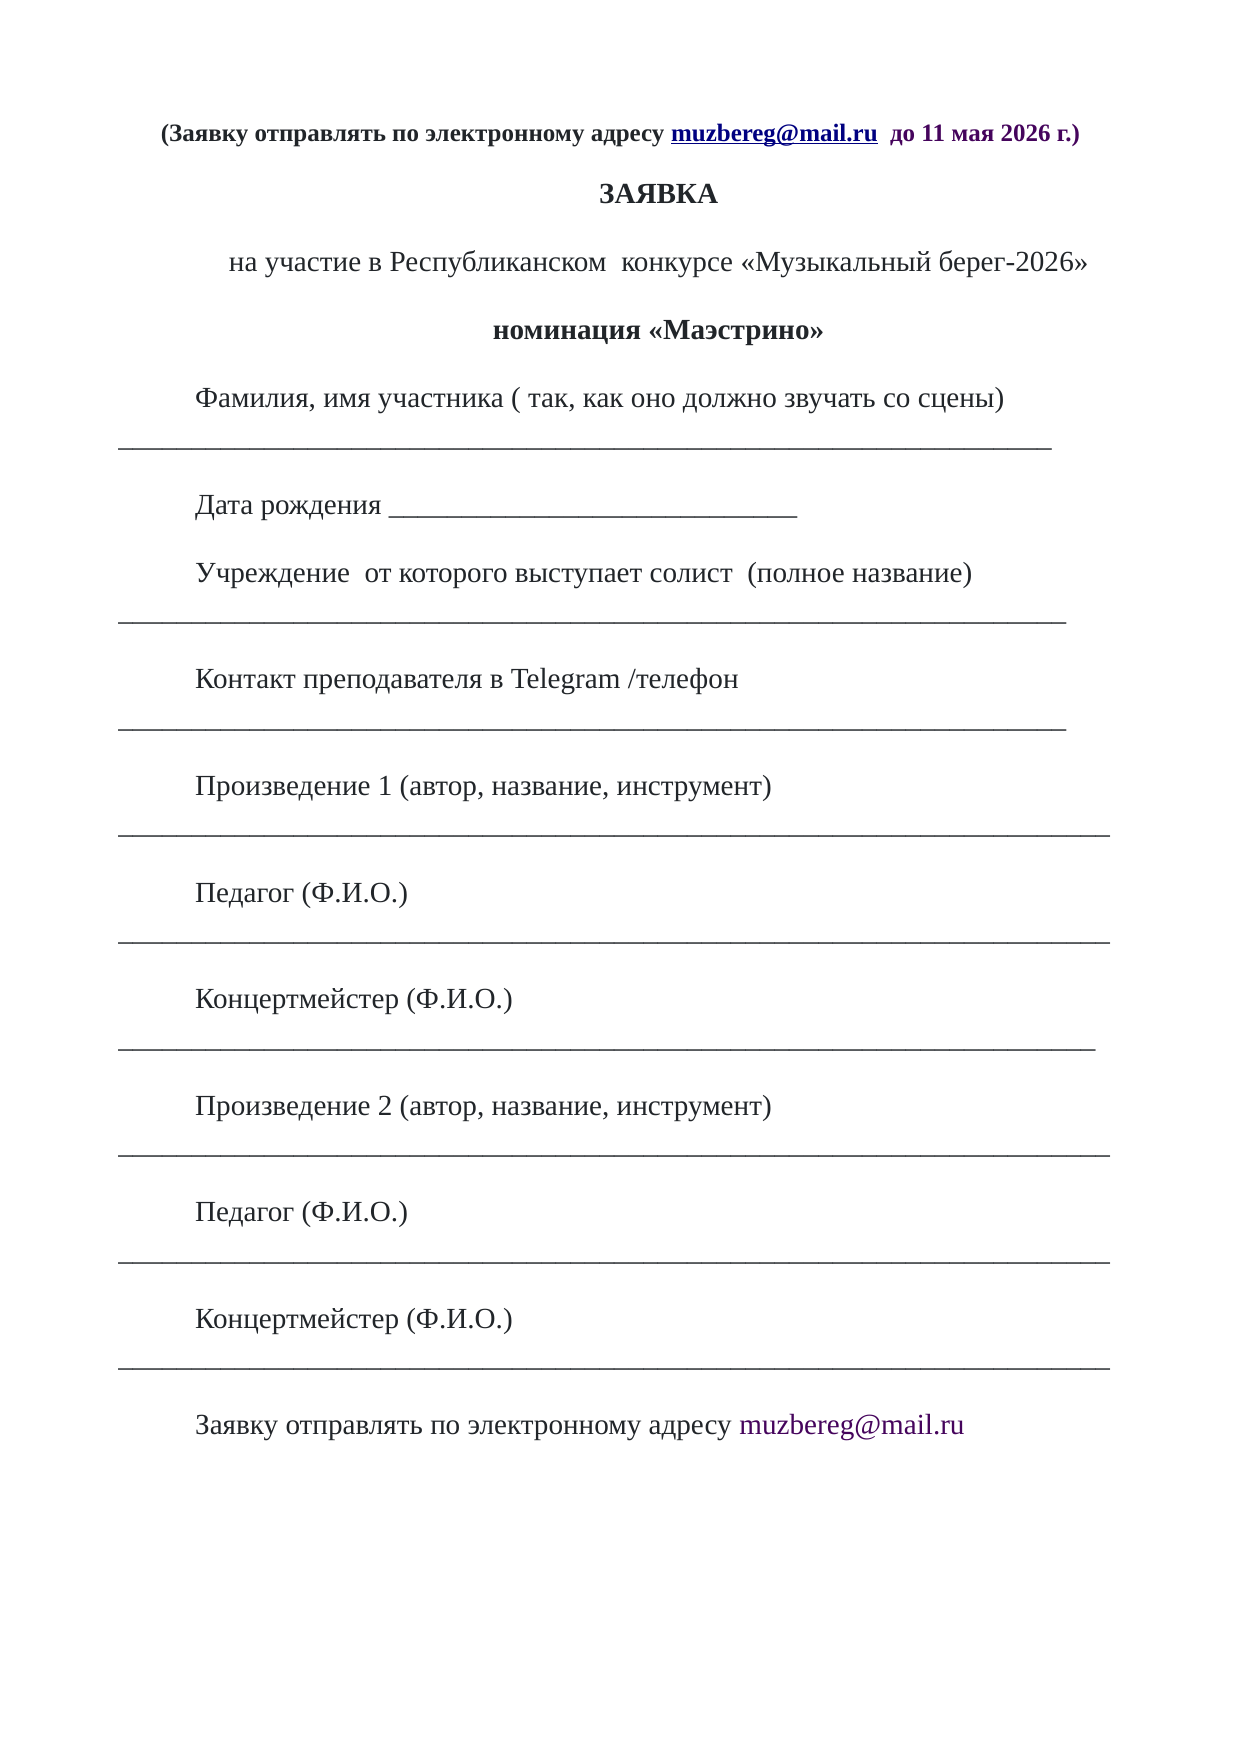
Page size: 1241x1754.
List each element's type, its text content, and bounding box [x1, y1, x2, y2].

text ЗАЯВКА [118, 176, 1122, 210]
text на участие в Республиканском конкурсе «Музыкальный берег-2026» [118, 244, 1122, 278]
text Фамилия, имя участника ( так, как оно должно звучать со сцены) ________________________________________________________________ [118, 380, 1122, 452]
text (Заявку отправлять по электронному адресу muzbereg@mail.ru до 11 мая 2026 г.) [118, 118, 1122, 147]
text Контакт преподавателя в Telegram /телефон _________________________________________________________________ [118, 662, 1122, 734]
text Заявку отправлять по электронному адресу muzbereg@mail.ru [118, 1407, 1122, 1441]
text Концертмейстер (Ф.И.О.) ____________________________________________________________________ [118, 1301, 1122, 1373]
text Педагог (Ф.И.О.) ____________________________________________________________________ [118, 1194, 1122, 1266]
text Концертмейстер (Ф.И.О.) ___________________________________________________________________ [118, 981, 1122, 1053]
text Учреждение от которого выступает солист (полное название) _________________________________________________________________ [118, 555, 1122, 627]
text номинация «Маэстрино» [118, 312, 1122, 346]
text Педагог (Ф.И.О.) ____________________________________________________________________ [118, 875, 1122, 947]
text Произведение 2 (автор, название, инструмент) ____________________________________________________________________ [118, 1088, 1122, 1160]
text Дата рождения ____________________________ [118, 487, 1122, 521]
text Произведение 1 (автор, название, инструмент) ____________________________________________________________________ [118, 768, 1122, 840]
